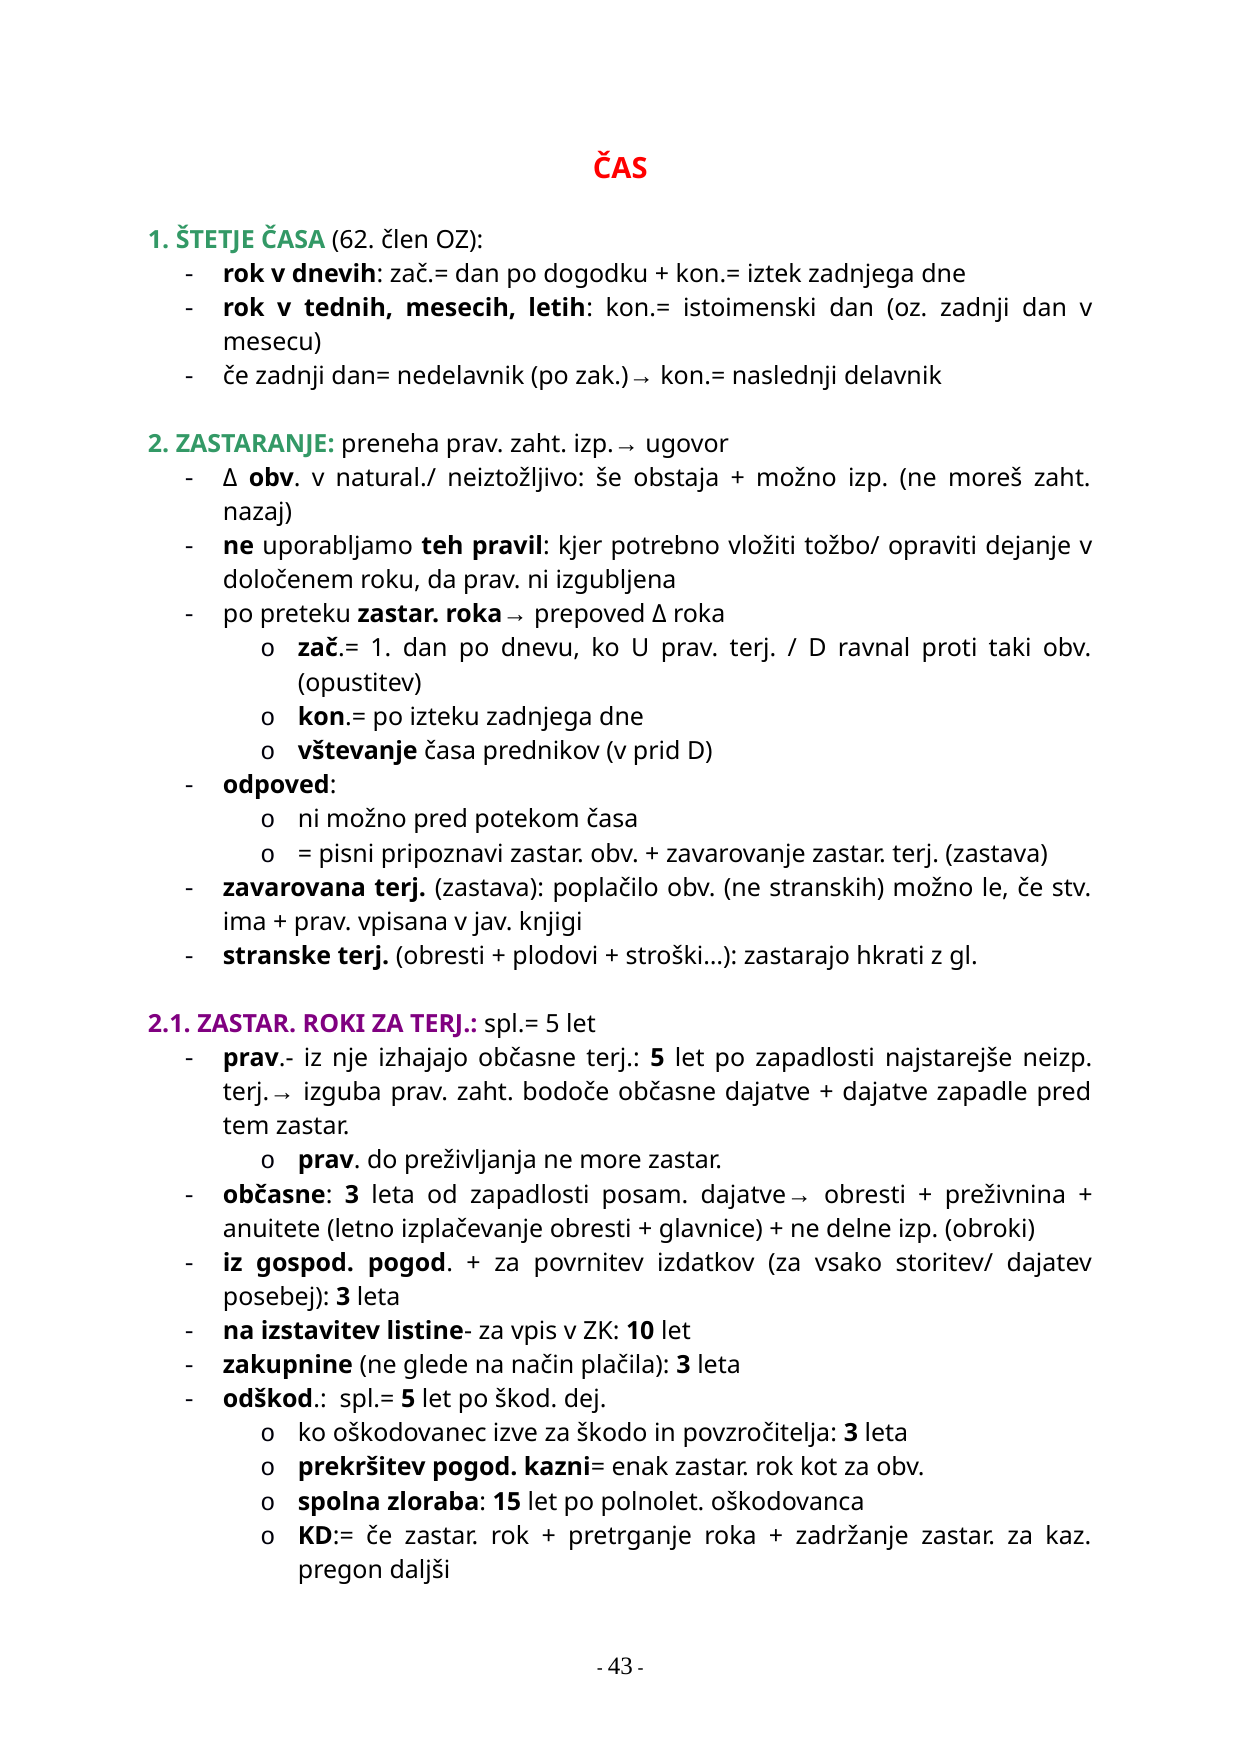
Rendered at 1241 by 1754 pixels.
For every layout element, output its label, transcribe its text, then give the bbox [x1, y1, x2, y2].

list občasne: 3 leta od zapadlosti posam. dajatve→ obresti + preživnina + anuitete (letno izplačevanje obresti + glavnice) + ne delne izp. (obroki) [185, 1176, 1093, 1244]
list prav. do preživljanja ne more zastar. [260, 1142, 1093, 1176]
list ne uporabljamo teh pravil: kjer potrebno vložiti tožbo/ opraviti dejanje v določenem roku, da prav. ni izgubljena [185, 528, 1093, 596]
list kon.= po izteku zadnjega dne [260, 698, 1093, 733]
list zavarovana terj. (zastava): poplačilo obv. (ne stranskih) možno le, če stv. ima + prav. vpisana v jav. knjigi [185, 869, 1093, 938]
text 1. ŠTETJE ČASA (62. člen OZ): [148, 221, 1093, 255]
list rok v tednih, mesecih, letih: kon.= istoimenski dan (oz. zadnji dan v mesecu) [185, 289, 1093, 358]
list zač.= 1. dan po dnevu, ko U prav. terj. / D ravnal proti taki obv. (opustitev) [260, 630, 1093, 698]
list odškod.: spl.= 5 let po škod. dej. [185, 1381, 1093, 1415]
list stranske terj. (obresti + plodovi + stroški…): zastarajo hkrati z gl. [185, 938, 1093, 972]
text 2.1. ZASTAR. ROKI ZA TERJ.: spl.= 5 let [148, 1006, 1093, 1040]
text 2. ZASTARANJE: preneha prav. zaht. izp.→ ugovor [148, 426, 1093, 460]
list na izstavitev listine- za vpis v ZK: 10 let [185, 1313, 1093, 1347]
list prav.- iz nje izhajajo občasne terj.: 5 let po zapadlosti najstarejše neizp. terj.→ izguba prav. zaht. bodoče občasne dajatve + dajatve zapadle pred tem zastar. [185, 1040, 1093, 1142]
list odpoved: [185, 767, 1093, 801]
list ko oškodovanec izve za škodo in povzročitelja: 3 leta [260, 1415, 1093, 1449]
list ni možno pred potekom časa [260, 801, 1093, 835]
list po preteku zastar. roka→ prepoved Δ roka [185, 596, 1093, 630]
list = pisni pripoznavi zastar. obv. + zavarovanje zastar. terj. (zastava) [260, 835, 1093, 869]
list Δ obv. v natural./ neiztožljivo: še obstaja + možno izp. (ne moreš zaht. nazaj) [185, 460, 1093, 528]
list rok v dnevih: zač.= dan po dogodku + kon.= iztek zadnjega dne [185, 255, 1093, 289]
list vštevanje časa prednikov (v prid D) [260, 733, 1093, 767]
list iz gospod. pogod. + za povrnitev izdatkov (za vsako storitev/ dajatev posebej): 3 leta [185, 1244, 1093, 1313]
list prekršitev pogod. kazni= enak zastar. rok kot za obv. [260, 1449, 1093, 1483]
list zakupnine (ne glede na način plačila): 3 leta [185, 1347, 1093, 1381]
list spolna zloraba: 15 let po polnolet. oškodovanca [260, 1483, 1093, 1518]
list če zadnji dan= nedelavnik (po zak.)→ kon.= naslednji delavnik [185, 358, 1093, 392]
list KD:= če zastar. rok + pretrganje roka + zadržanje zastar. za kaz. pregon daljši [260, 1518, 1093, 1586]
text ČAS [148, 148, 1093, 187]
